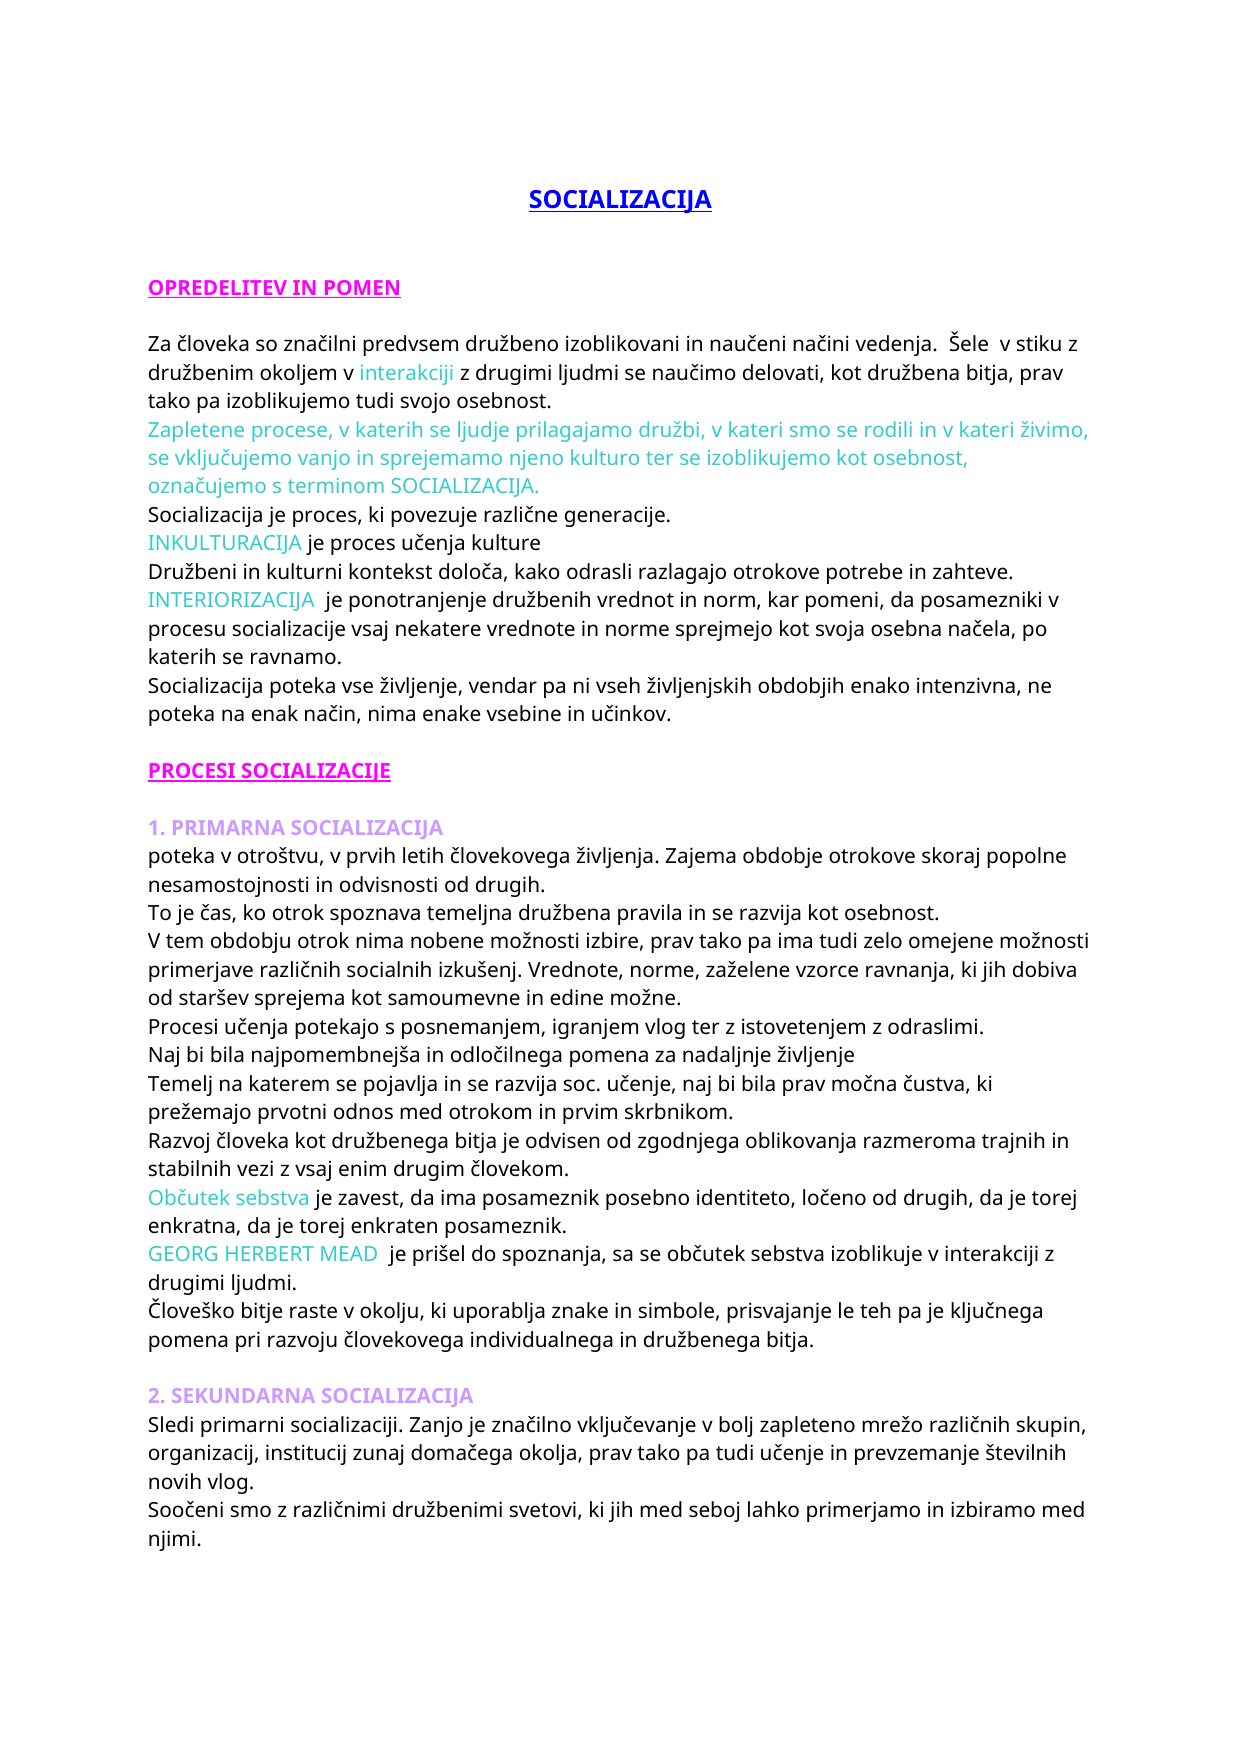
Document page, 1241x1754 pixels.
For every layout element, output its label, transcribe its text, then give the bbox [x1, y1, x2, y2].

text INTERIORIZACIJA je ponotranjenje družbenih vrednot in norm, kar pomeni, da posamezniki v procesu socializacije vsaj nekatere vrednote in norme sprejmejo kot svoja osebna načela, po katerih se ravnamo. [148, 585, 1093, 671]
text Človeško bitje raste v okolju, ki uporablja znake in simbole, prisvajanje le teh pa je ključnega pomena pri razvoju človekovega individualnega in družbenega bitja. [148, 1296, 1093, 1353]
text To je čas, ko otrok spoznava temeljna družbena pravila in se razvija kot osebnost. [148, 898, 1093, 927]
text Socializacija je proces, ki povezuje različne generacije. [148, 500, 1093, 528]
text V tem obdobju otrok nima nobene možnosti izbire, prav tako pa ima tudi zelo omejene možnosti primerjave različnih socialnih izkušenj. Vrednote, norme, zaželene vzorce ravnanja, ki jih dobiva od staršev sprejema kot samoumevne in edine možne. [148, 927, 1093, 1012]
text Naj bi bila najpomembnejša in odločilnega pomena za nadaljnje življenje [148, 1040, 1093, 1069]
text 2. SEKUNDARNA SOCIALIZACIJA [148, 1382, 1093, 1410]
text Sledi primarni socializaciji. Zanjo je značilno vključevanje v bolj zapleteno mrežo različnih skupin, organizacij, institucij zunaj domačega okolja, prav tako pa tudi učenje in prevzemanje številnih novih vlog. [148, 1410, 1093, 1495]
text SOCIALIZACIJA [148, 182, 1093, 216]
text Zapletene procese, v katerih se ljudje prilagajamo družbi, v kateri smo se rodili in v kateri živimo, se vključujemo vanjo in sprejemamo njeno kulturo ter se izoblikujemo kot osebnost, označujemo s terminom SOCIALIZACIJA. [148, 415, 1093, 500]
text Občutek sebstva je zavest, da ima posameznik posebno identiteto, ločeno od drugih, da je torej enkratna, da je torej enkraten posameznik. [148, 1183, 1093, 1239]
text Za človeka so značilni predvsem družbeno izoblikovani in naučeni načini vedenja. Šele v stiku z družbenim okoljem v interakciji z drugimi ljudmi se naučimo delovati, kot družbena bitja, prav tako pa izoblikujemo tudi svojo osebnost. [148, 329, 1093, 415]
text Družbeni in kulturni kontekst določa, kako odrasli razlagajo otrokove potrebe in zahteve. [148, 557, 1093, 585]
text OPREDELITEV IN POMEN [148, 273, 1093, 301]
text Socializacija poteka vse življenje, vendar pa ni vseh življenjskih obdobjih enako intenzivna, ne poteka na enak način, nima enake vsebine in učinkov. [148, 671, 1093, 728]
text Temelj na katerem se pojavlja in se razvija soc. učenje, naj bi bila prav močna čustva, ki prežemajo prvotni odnos med otrokom in prvim skrbnikom. [148, 1069, 1093, 1126]
text Razvoj človeka kot družbenega bitja je odvisen od zgodnjega oblikovanja razmeroma trajnih in stabilnih vezi z vsaj enim drugim človekom. [148, 1126, 1093, 1183]
text 1. PRIMARNA SOCIALIZACIJA [148, 813, 1093, 841]
text GEORG HERBERT MEAD je prišel do spoznanja, sa se občutek sebstva izoblikuje v interakciji z drugimi ljudmi. [148, 1239, 1093, 1296]
text INKULTURACIJA je proces učenja kulture [148, 528, 1093, 557]
text PROCESI SOCIALIZACIJE [148, 756, 1093, 784]
text Soočeni smo z različnimi družbenimi svetovi, ki jih med seboj lahko primerjamo in izbiramo med njimi. [148, 1495, 1093, 1552]
text poteka v otroštvu, v prvih letih človekovega življenja. Zajema obdobje otrokove skoraj popolne nesamostojnosti in odvisnosti od drugih. [148, 841, 1093, 898]
text Procesi učenja potekajo s posnemanjem, igranjem vlog ter z istovetenjem z odraslimi. [148, 1012, 1093, 1040]
